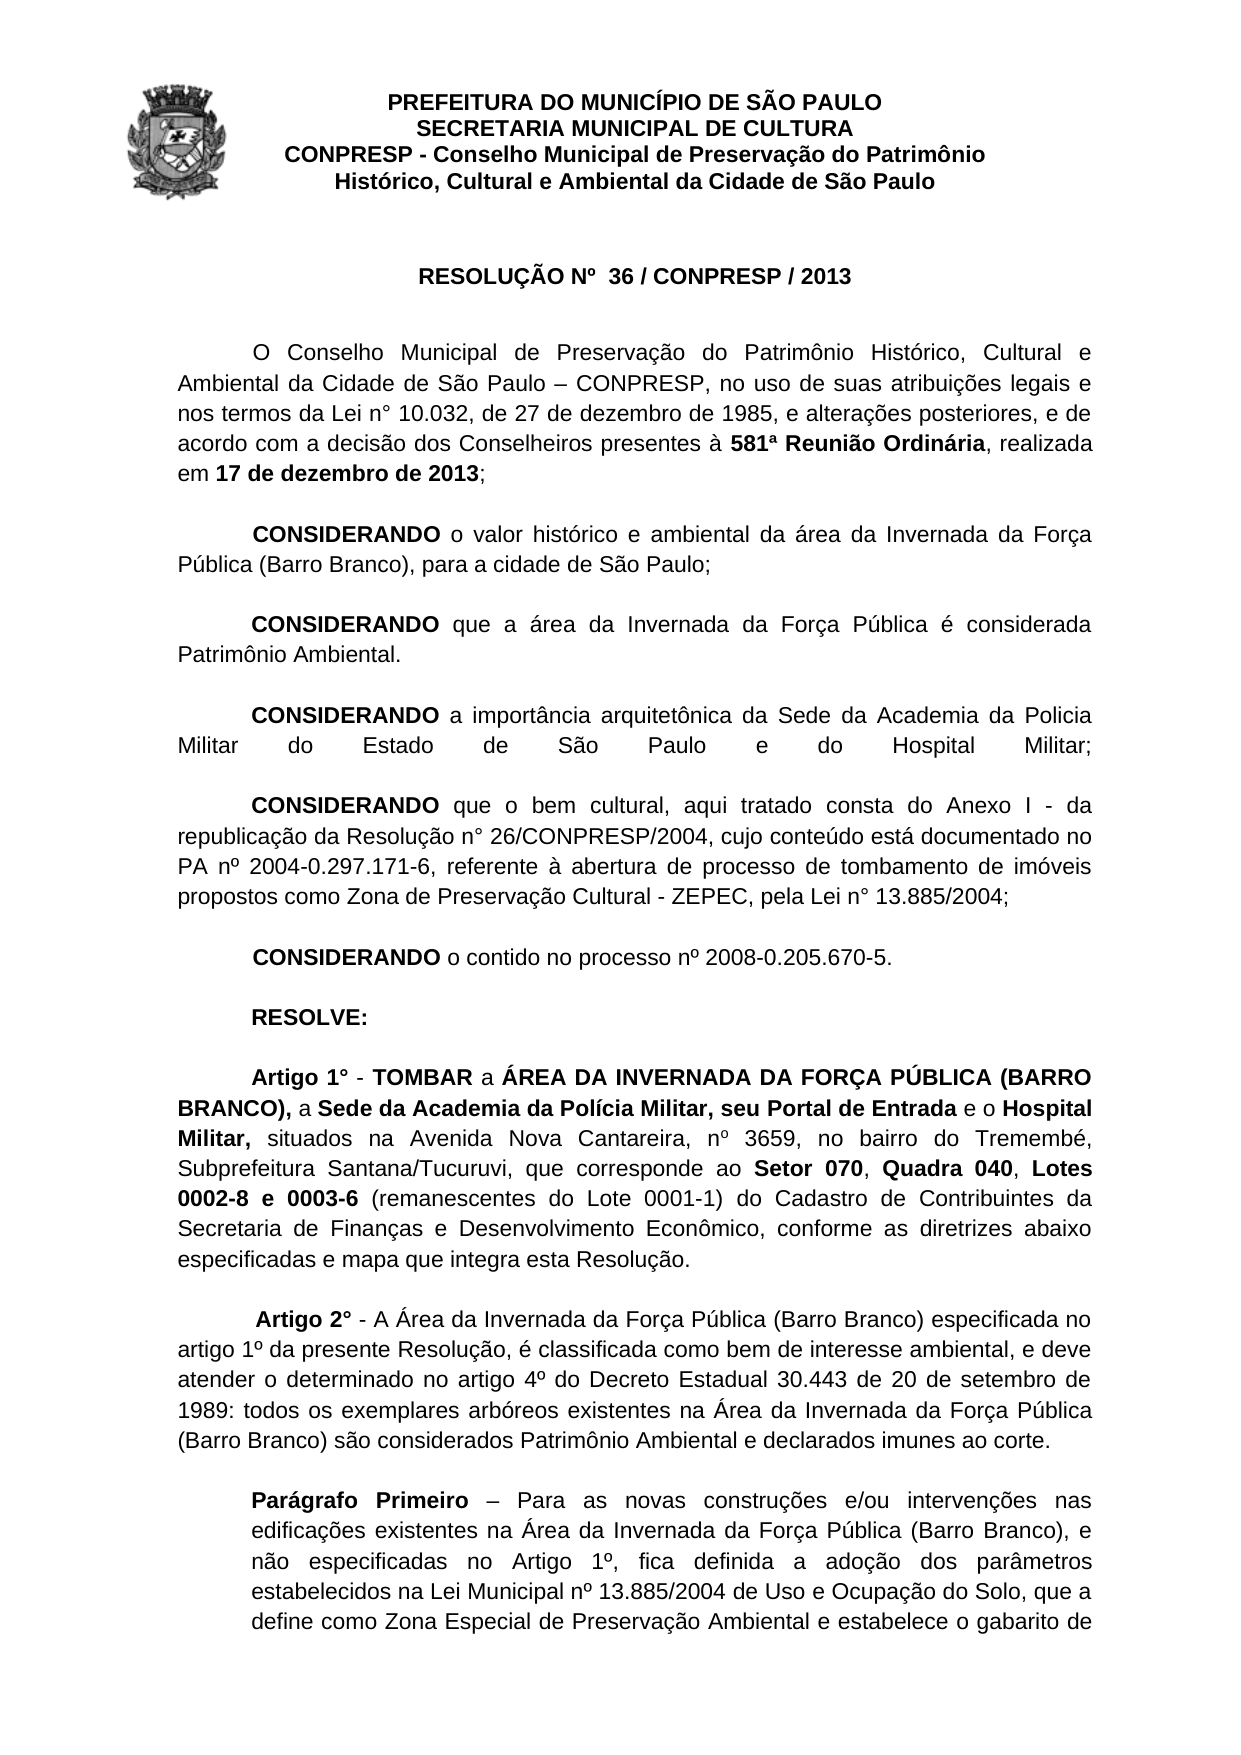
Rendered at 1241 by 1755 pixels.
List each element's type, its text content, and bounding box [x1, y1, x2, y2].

text CONSIDERANDO que a área da Invernada da Força Pública é considerada Patrimônio Ambiental. [177, 611, 1093, 668]
text CONSIDERANDO que o bem cultural, aqui tratado consta do Anexo I - da republicação da Resolução n° 26/CONPRESP/2004, cujo conteúdo está documentado no PA nº 2004-0.297.171-6, referente à abertura de processo de tombamento de imóveis propostos como Zona de Preservação Cultural - ZEPEC, pela Lei n° 13.885/2004; [177, 792, 1093, 909]
text CONSIDERANDO o contido no processo nº 2008-0.205.670-5. [177, 943, 1093, 970]
text O Conselho Municipal de Preservação do Patrimônio Histórico, Cultural e Ambiental da Cidade de São Paulo – CONPRESP, no uso de suas atribuições legais e nos termos da Lei n° 10.032, de 27 de dezembro de 1985, e alterações posteriores, e de acordo com a decisão dos Conselheiros presentes à 581ª Reunião Ordinária, realizada em 17 de dezembro de 2013; [177, 339, 1093, 487]
text Artigo 2° - A Área da Invernada da Força Pública (Barro Branco) especificada no artigo 1º da presente Resolução, é classificada como bem de interesse ambiental, e deve atender o determinado no artigo 4º do Decreto Estadual 30.443 de 20 de setembro de 1989: todos os exemplares arbóreos existentes na Área da Invernada da Força Pública (Barro Branco) são considerados Patrimônio Ambiental e declarados imunes ao corte. [177, 1306, 1093, 1453]
text RESOLUÇÃO Nº 36 / CONPRESP / 2013 [177, 263, 1093, 313]
text RESOLVE: [177, 1004, 1093, 1030]
text CONSIDERANDO a importância arquitetônica da Sede da Academia da Policia Militar do Estado de São Paulo e do Hospital Militar; [177, 702, 1093, 789]
text CONSIDERANDO o valor histórico e ambiental da área da Invernada da Força Pública (Barro Branco), para a cidade de São Paulo; [177, 521, 1093, 577]
text Artigo 1° - TOMBAR a ÁREA DA INVERNADA DA FORÇA PÚBLICA (BARRO BRANCO), a Sede da Academia da Polícia Militar, seu Portal de Entrada e o Hospital Militar, situados na Avenida Nova Cantareira, no 3659, no bairro do Tremembé, Subprefeitura Santana/Tucuruvi, que corresponde ao Setor 070, Quadra 040, Lotes 0002-8 e 0003-6 (remanescentes do Lote 0001-1) do Cadastro de Contribuintes da Secretaria de Finanças e Desenvolvimento Econômico, conforme as diretrizes abaixo especificadas e mapa que integra esta Resolução. [177, 1064, 1093, 1272]
text Parágrafo Primeiro – Para as novas construções e/ou intervenções nas edificações existentes na Área da Invernada da Força Pública (Barro Branco), e não especificadas no Artigo 1º, fica definida a adoção dos parâmetros estabelecidos na Lei Municipal nº 13.885/2004 de Uso e Ocupação do Solo, que a define como Zona Especial de Preservação Ambiental e estabelece o gabarito de [251, 1487, 1093, 1634]
